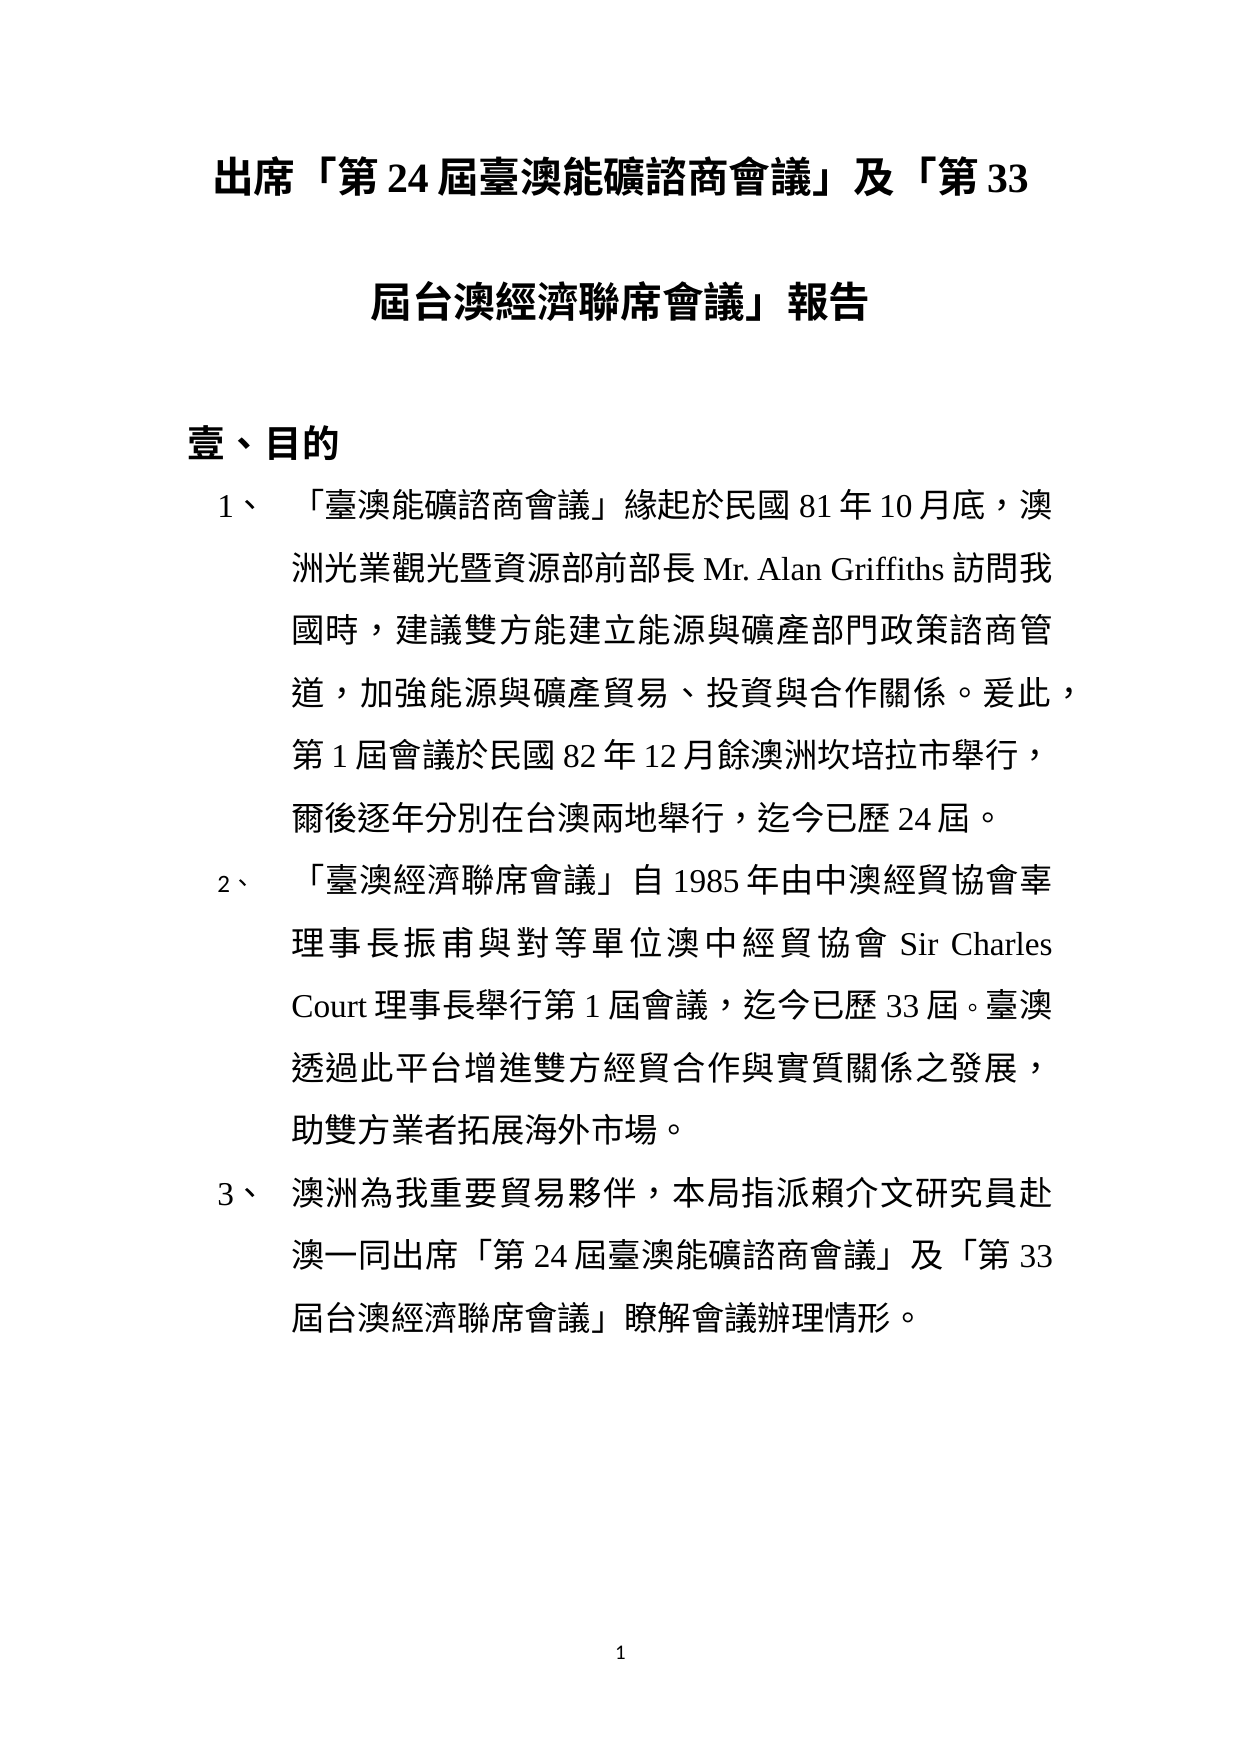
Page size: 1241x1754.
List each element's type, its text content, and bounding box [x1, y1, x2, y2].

list 目的 [187, 399, 1053, 462]
list 「臺澳經濟聯席會議」自1985年由中澳經貿協會辜理事長振甫與對等單位澳中經貿協會Sir Charles Court理事長舉行第1屆會議，迄今已歷33屆。臺澳透過此平台增進雙方經貿合作與實質關係之發展，助雙方業者拓展海外市場。 [217, 837, 1053, 1149]
list 「臺澳能礦諮商會議」緣起於民國81年10月底，澳洲光業觀光暨資源部前部長Mr. Alan Griffiths訪問我國時，建議雙方能建立能源與礦產部門政策諮商管道，加強能源與礦產貿易、投資與合作關係。爰此，第1屆會議於民國82年12月餘澳洲坎培拉市舉行，爾後逐年分別在台澳兩地舉行，迄今已歷24屆。 [217, 462, 1053, 837]
list 澳洲為我重要貿易夥伴，本局指派賴介文研究員赴澳一同出席「第24屆臺澳能礦諮商會議」及「第33屆台澳經濟聯席會議」瞭解會議辦理情形。 [217, 1149, 1053, 1337]
subtitle 出席「第24屆臺澳能礦諮商會議」及「第33屆台澳經濟聯席會議」報告 [187, 132, 1053, 320]
